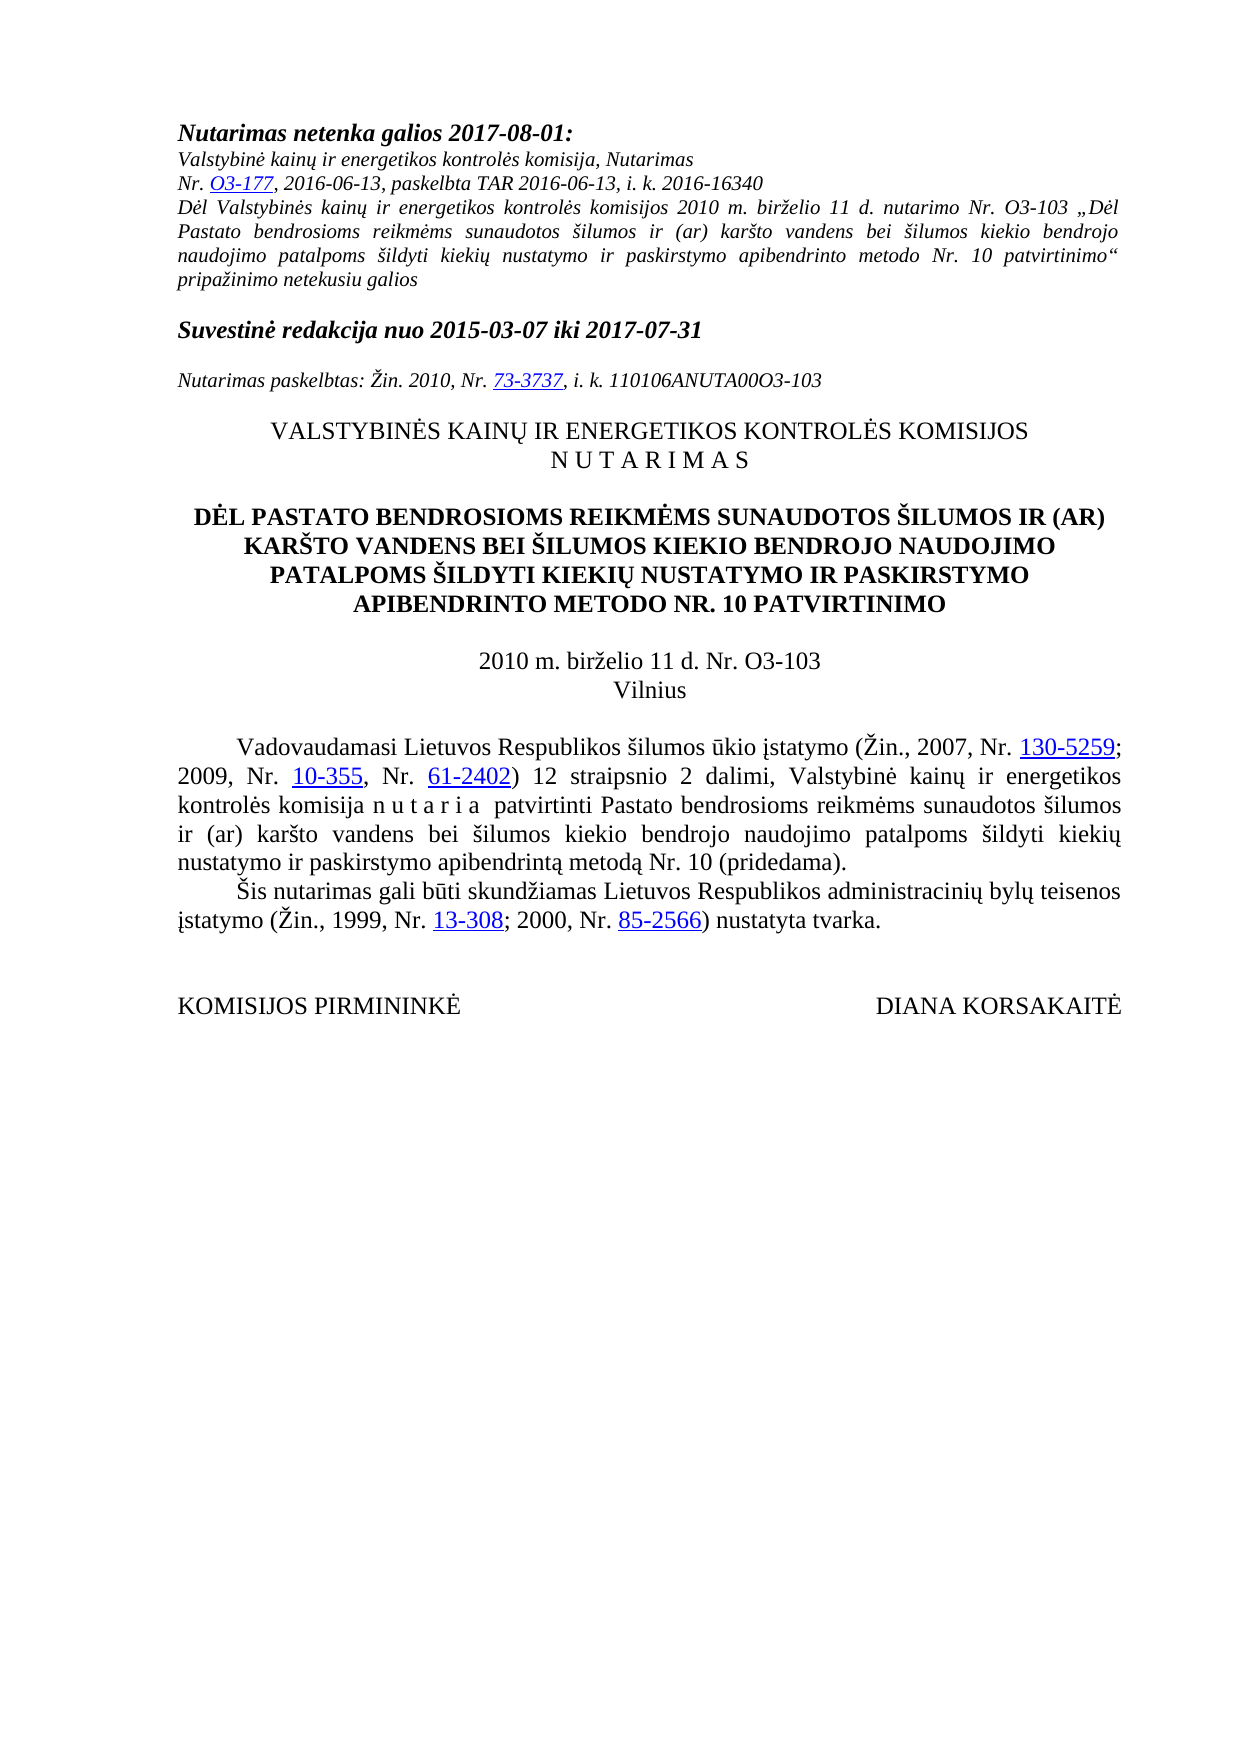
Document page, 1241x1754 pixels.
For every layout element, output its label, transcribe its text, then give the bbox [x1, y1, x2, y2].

text Vilnius [177, 675, 1122, 704]
text NUTARIMAS [177, 445, 1122, 474]
text Vadovaudamasi Lietuvos Respublikos šilumos ūkio įstatymo (Žin., 2007, Nr. 130-5259; 2009, Nr. 10-355, Nr. 61-2402) 12 straipsnio 2 dalimi, Valstybinė kainų ir energetikos kontrolės komisija nutaria patvirtinti Pastato bendrosioms reikmėms sunaudotos šilumos ir (ar) karšto vandens bei šilumos kiekio bendrojo naudojimo patalpoms šildyti kiekių nustatymo ir paskirstymo apibendrintą metodą Nr. 10 (pridedama). [177, 732, 1122, 876]
text Nutarimas netenka galios 2017-08-01: [177, 118, 1122, 147]
text Nr. O3-177, 2016-06-13, paskelbta TAR 2016-06-13, i. k. 2016-16340 [177, 171, 1122, 195]
text Valstybinė kainų ir energetikos kontrolės komisija, Nutarimas [177, 147, 1122, 171]
text Komisijos pirmininkė Diana Korsakaitė [177, 991, 1122, 1020]
text VALSTYBINĖS KAINŲ IR ENERGETIKOS KONTROLĖS KOMISIJOS [177, 416, 1122, 445]
text Suvestinė redakcija nuo 2015-03-07 iki 2017-07-31 [177, 315, 1122, 344]
text DĖL PASTATO BENDROSIOMS REIKMĖMS SUNAUDOTOS ŠILUMOS IR (AR) KARŠTO VANDENS BEI ŠILUMOS KIEKIO BENDROJO NAUDOJIMO PATALPOMS ŠILDYTI KIEKIŲ NUSTATYMO IR PASKIRSTYMO APIBENDRINTO METODO Nr. 10 PATVIRTINIMO [177, 502, 1122, 617]
text Šis nutarimas gali būti skundžiamas Lietuvos Respublikos administracinių bylų teisenos įstatymo (Žin., 1999, Nr. 13-308; 2000, Nr. 85-2566) nustatyta tvarka. [177, 876, 1122, 934]
text 2010 m. birželio 11 d. Nr. O3-103 [177, 646, 1122, 675]
text Dėl Valstybinės kainų ir energetikos kontrolės komisijos 2010 m. birželio 11 d. nutarimo Nr. O3-103 „Dėl Pastato bendrosioms reikmėms sunaudotos šilumos ir (ar) karšto vandens bei šilumos kiekio bendrojo naudojimo patalpoms šildyti kiekių nustatymo ir paskirstymo apibendrinto metodo Nr. 10 patvirtinimo“ pripažinimo netekusiu galios [177, 195, 1122, 291]
text Nutarimas paskelbtas: Žin. 2010, Nr. 73-3737, i. k. 110106ANUTA00O3-103 [177, 368, 1122, 392]
